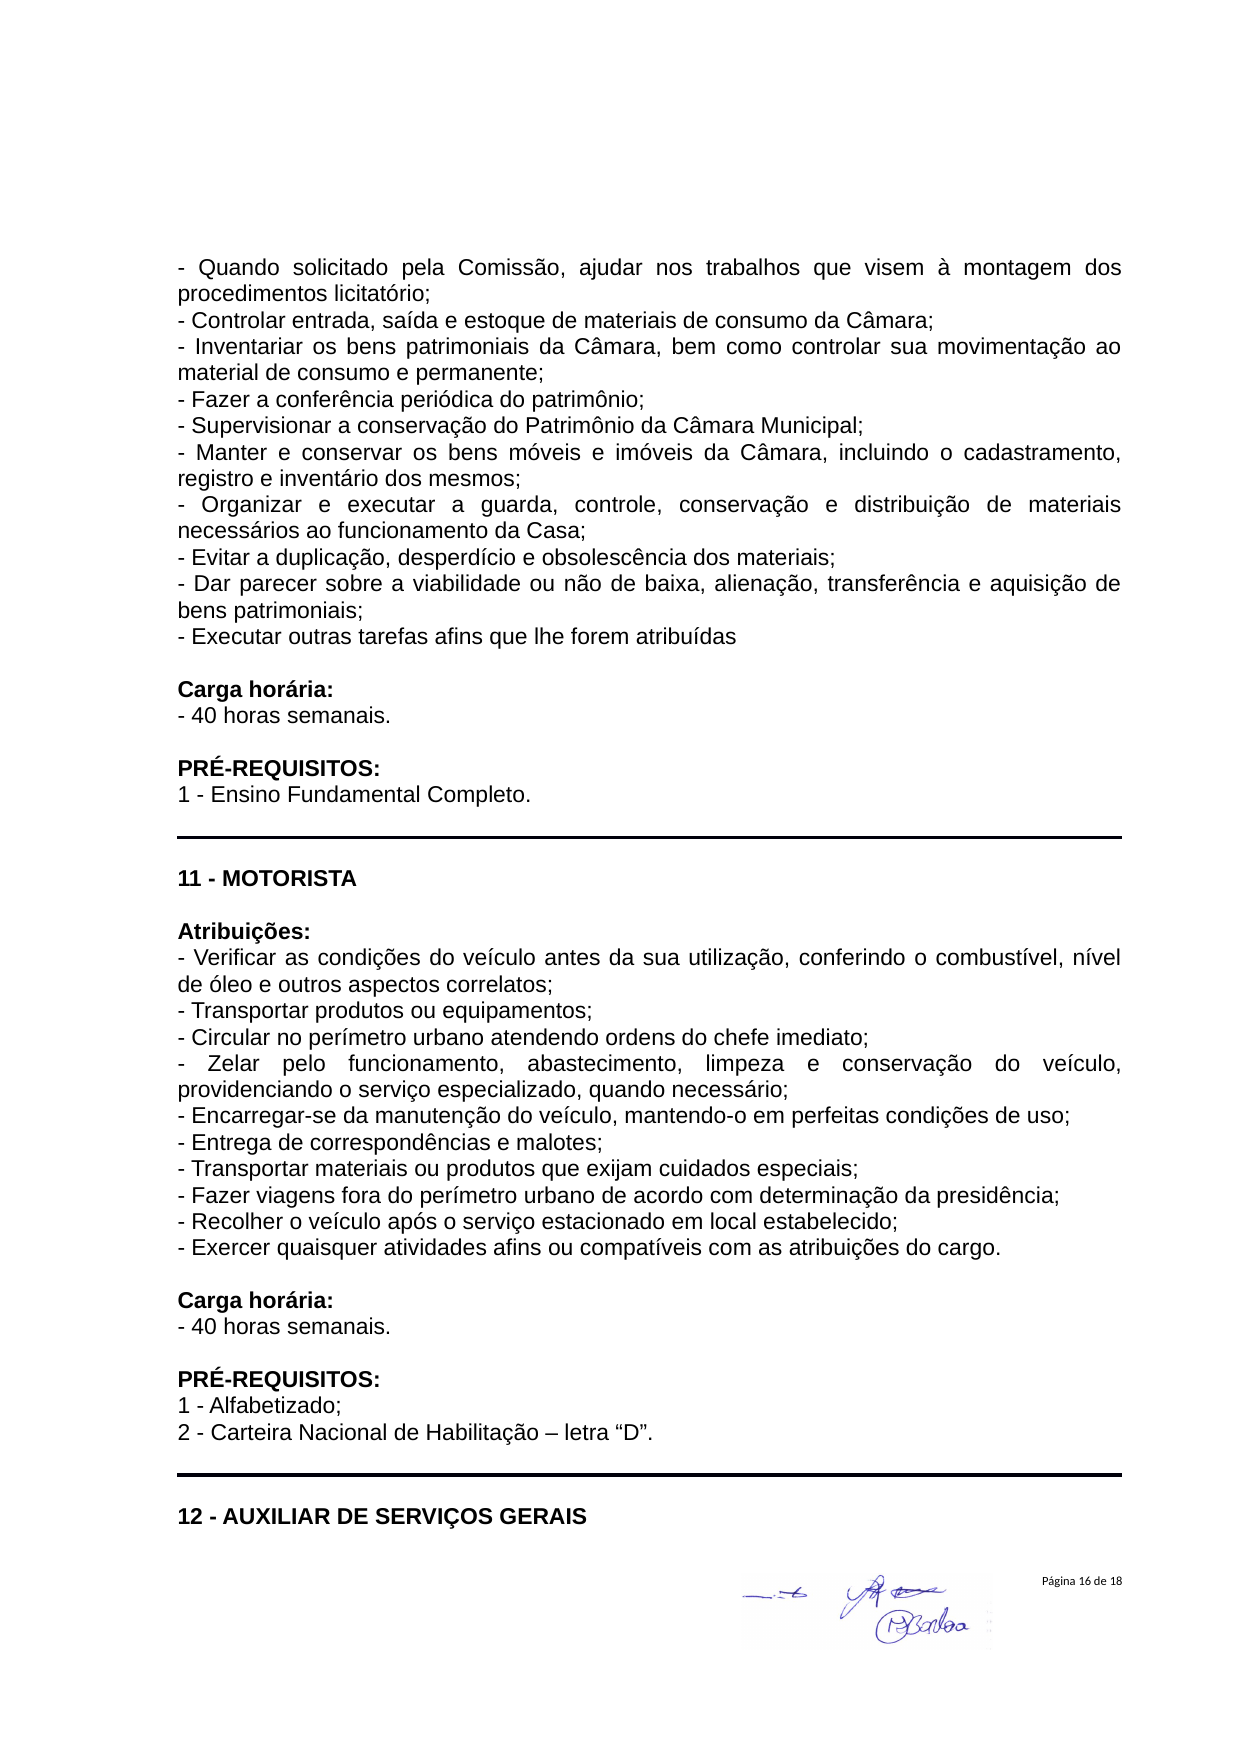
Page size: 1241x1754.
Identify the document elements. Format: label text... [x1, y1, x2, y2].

text - 40 horas semanais. [177, 1313, 1122, 1340]
text - Supervisionar a conservação do Patrimônio da Câmara Municipal; [177, 412, 1122, 438]
text - Quando solicitado pela Comissão, ajudar nos trabalhos que visem à montagem dos procedimentos licitatório; [177, 254, 1122, 307]
text - Executar outras tarefas afins que lhe forem atribuídas [177, 623, 1122, 649]
text - Inventariar os bens patrimoniais da Câmara, bem como controlar sua movimentação ao material de consumo e permanente; [177, 333, 1122, 386]
text - Entrega de correspondências e malotes; [177, 1129, 1122, 1155]
text Carga horária: [177, 676, 1122, 702]
picture [741, 1573, 993, 1650]
text - Controlar entrada, saída e estoque de materiais de consumo da Câmara; [177, 307, 1122, 333]
text 11 - MOTORISTA [177, 865, 1122, 892]
text Atribuições: [177, 918, 1122, 944]
text - 40 horas semanais. [177, 702, 1122, 728]
text - Exercer quaisquer atividades afins ou compatíveis com as atribuições do cargo. [177, 1234, 1122, 1261]
text - Evitar a duplicação, desperdício e obsolescência dos materiais; [177, 544, 1122, 570]
text - Fazer a conferência periódica do patrimônio; [177, 386, 1122, 412]
text - Organizar e executar a guarda, controle, conservação e distribuição de materiais necessários ao funcionamento da Casa; [177, 491, 1122, 544]
text - Transportar produtos ou equipamentos; [177, 997, 1122, 1023]
text - Manter e conservar os bens móveis e imóveis da Câmara, incluindo o cadastramento, registro e inventário dos mesmos; [177, 438, 1122, 491]
text - Verificar as condições do veículo antes da sua utilização, conferindo o combustível, nível de óleo e outros aspectos correlatos; [177, 944, 1122, 997]
text - Recolher o veículo após o serviço estacionado em local estabelecido; [177, 1208, 1122, 1234]
text 2 - Carteira Nacional de Habilitação – letra “D”. [177, 1419, 1122, 1445]
text PRÉ-REQUISITOS: [177, 1366, 1122, 1392]
text - Zelar pelo funcionamento, abastecimento, limpeza e conservação do veículo, providenciando o serviço especializado, quando necessário; [177, 1050, 1122, 1102]
text - Dar parecer sobre a viabilidade ou não de baixa, alienação, transferência e aquisição de bens patrimoniais; [177, 570, 1122, 623]
text Carga horária: [177, 1287, 1122, 1313]
text - Circular no perímetro urbano atendendo ordens do chefe imediato; [177, 1023, 1122, 1050]
text - Transportar materiais ou produtos que exijam cuidados especiais; [177, 1155, 1122, 1182]
text 1 - Ensino Fundamental Completo. [177, 781, 1122, 807]
text PRÉ-REQUISITOS: [177, 755, 1122, 781]
text 12 - AUXILIAR DE SERVIÇOS GERAIS [177, 1503, 1122, 1529]
text - Encarregar-se da manutenção do veículo, mantendo-o em perfeitas condições de uso; [177, 1102, 1122, 1129]
text 1 - Alfabetizado; [177, 1392, 1122, 1419]
text - Fazer viagens fora do perímetro urbano de acordo com determinação da presidência; [177, 1182, 1122, 1208]
